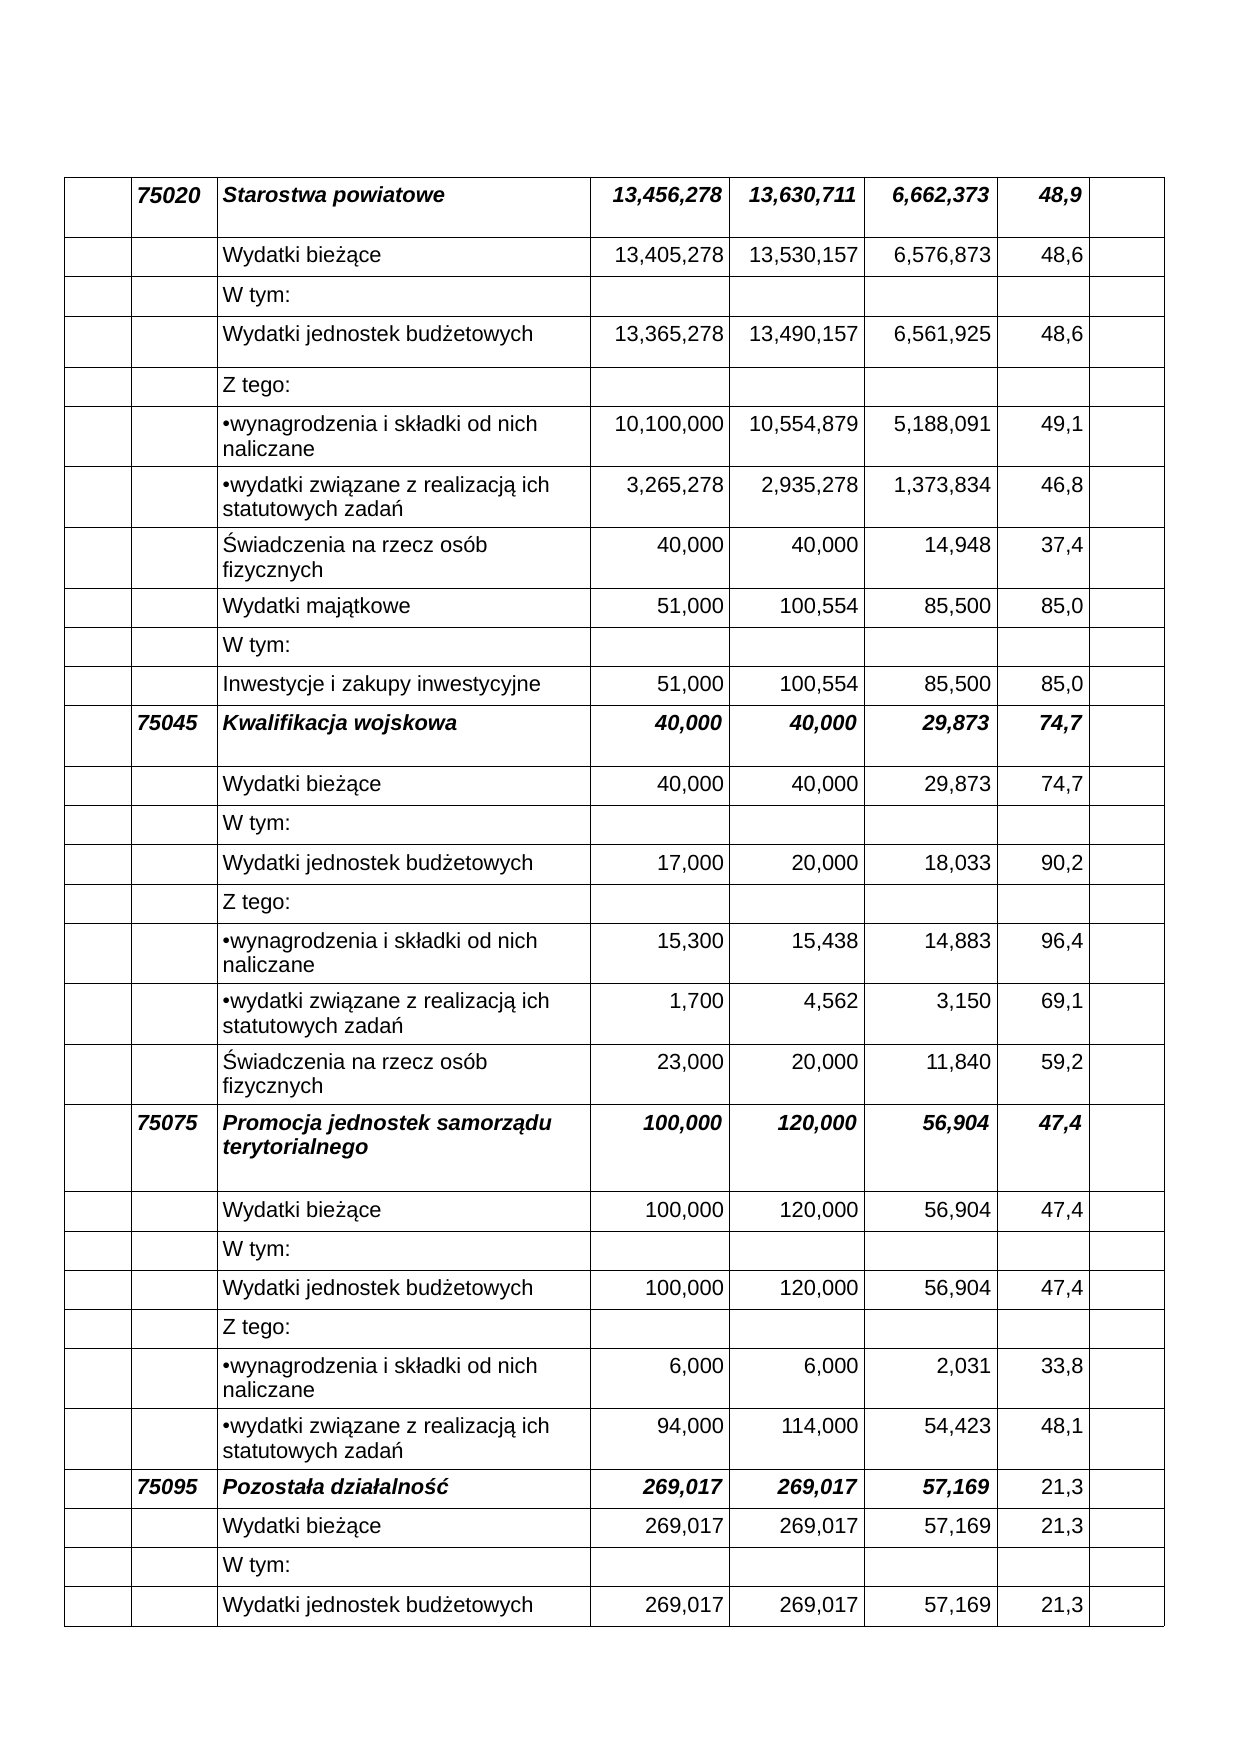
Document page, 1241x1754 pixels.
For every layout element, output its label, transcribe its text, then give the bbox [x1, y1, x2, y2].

table_cell wynagrodzenia i składki od nich naliczane [218, 407, 590, 466]
table_cell 75075 [132, 1105, 217, 1191]
table_cell [65, 628, 131, 666]
table_cell W tym: [218, 1232, 590, 1270]
table_cell Wydatki bieżące [218, 1192, 590, 1231]
table_cell [132, 238, 217, 276]
table_cell [65, 767, 131, 805]
table_cell 40 000 [591, 706, 729, 766]
table_cell 57 169 [865, 1509, 997, 1547]
table_cell [132, 806, 217, 844]
table_cell [65, 1509, 131, 1547]
table_cell 6 000 [730, 1349, 864, 1408]
table_cell [65, 806, 131, 844]
table_cell [65, 589, 131, 627]
table_cell 100 554 [730, 667, 864, 705]
table_cell 40 000 [591, 528, 729, 587]
table_cell Wydatki jednostek budżetowych [218, 845, 590, 883]
table_cell [65, 407, 131, 466]
table_cell [1090, 1045, 1164, 1104]
table_cell 269 017 [730, 1470, 864, 1508]
table_cell [132, 1409, 217, 1469]
table_cell 85,0 [998, 667, 1089, 705]
table_cell 75020 [132, 178, 217, 237]
table_cell [65, 885, 131, 923]
table_cell [865, 1232, 997, 1270]
table_cell 85,0 [998, 589, 1089, 627]
table_cell [132, 407, 217, 466]
table_cell [1090, 885, 1164, 923]
table_cell [1090, 238, 1164, 276]
table_cell [65, 528, 131, 587]
table_cell 13 530 157 [730, 238, 864, 276]
table_cell 94 000 [591, 1409, 729, 1469]
table_cell [1090, 1548, 1164, 1586]
table_cell 100 000 [591, 1271, 729, 1309]
table_cell [591, 806, 729, 844]
table_cell [65, 1192, 131, 1231]
table_cell [132, 767, 217, 805]
table_cell 1 700 [591, 984, 729, 1044]
table_cell 85 500 [865, 667, 997, 705]
table_cell [132, 1192, 217, 1231]
table_cell 48,6 [998, 317, 1089, 367]
table_cell [1090, 628, 1164, 666]
table_cell 40 000 [730, 767, 864, 805]
table_cell [132, 317, 217, 367]
table_cell [132, 1587, 217, 1626]
table_cell [1090, 277, 1164, 316]
table_cell wynagrodzenia i składki od nich naliczane [218, 924, 590, 983]
table_cell [1090, 528, 1164, 587]
table_cell [1090, 984, 1164, 1044]
table_cell [591, 368, 729, 406]
table_cell 3 150 [865, 984, 997, 1044]
table_cell [65, 1548, 131, 1586]
table_cell [65, 1349, 131, 1408]
table_cell 48,6 [998, 238, 1089, 276]
table_cell [132, 1509, 217, 1547]
table_cell [591, 277, 729, 316]
table_cell 13 456 278 [591, 178, 729, 237]
table_cell 17 000 [591, 845, 729, 883]
table_cell [730, 806, 864, 844]
table_cell 2 031 [865, 1349, 997, 1408]
table_cell Świadczenia na rzecz osób fizycznych [218, 528, 590, 587]
table_cell 10 554 879 [730, 407, 864, 466]
table_cell 47,4 [998, 1271, 1089, 1309]
table_cell 6 000 [591, 1349, 729, 1408]
table_cell [1090, 1409, 1164, 1469]
table_cell 13 365 278 [591, 317, 729, 367]
table_cell 23 000 [591, 1045, 729, 1104]
table_cell 56 904 [865, 1105, 997, 1191]
table_cell 69,1 [998, 984, 1089, 1044]
table_cell 48,1 [998, 1409, 1089, 1469]
table_cell [132, 1310, 217, 1348]
table_cell 14 883 [865, 924, 997, 983]
table_cell 13 490 157 [730, 317, 864, 367]
table_cell 4 562 [730, 984, 864, 1044]
table_cell 1 373 834 [865, 467, 997, 527]
table_cell Wydatki jednostek budżetowych [218, 317, 590, 367]
table_cell 20 000 [730, 1045, 864, 1104]
table_cell 20 000 [730, 845, 864, 883]
table_cell [65, 1310, 131, 1348]
table_cell 49,1 [998, 407, 1089, 466]
table_cell Z tego: [218, 885, 590, 923]
table_cell wynagrodzenia i składki od nich naliczane [218, 1349, 590, 1408]
table_cell [132, 667, 217, 705]
table_cell Kwalifikacja wojskowa [218, 706, 590, 766]
table_cell [1090, 1271, 1164, 1309]
table_cell [1090, 667, 1164, 705]
table_cell Wydatki jednostek budżetowych [218, 1587, 590, 1626]
table_cell [132, 589, 217, 627]
table_cell [865, 885, 997, 923]
table_cell [730, 885, 864, 923]
table_cell [730, 628, 864, 666]
table_cell Wydatki bieżące [218, 767, 590, 805]
table_cell [65, 706, 131, 766]
table_cell [1090, 317, 1164, 367]
table_cell wydatki związane z realizacją ich statutowych zadań [218, 1409, 590, 1469]
table_cell [1090, 1192, 1164, 1231]
table_cell Wydatki jednostek budżetowych [218, 1271, 590, 1309]
table_cell [65, 1271, 131, 1309]
table_cell [65, 178, 131, 237]
table_cell 10 100 000 [591, 407, 729, 466]
table_cell [65, 1470, 131, 1508]
table_cell 47,4 [998, 1192, 1089, 1231]
table_cell W tym: [218, 806, 590, 844]
table_cell 269 017 [730, 1587, 864, 1626]
table_cell [998, 628, 1089, 666]
table_cell 14 948 [865, 528, 997, 587]
table_cell 40 000 [730, 706, 864, 766]
table_cell 51 000 [591, 589, 729, 627]
table_cell [132, 845, 217, 883]
table_cell 6 576 873 [865, 238, 997, 276]
table_cell [998, 806, 1089, 844]
table_cell 48,9 [998, 178, 1089, 237]
table_cell 59,2 [998, 1045, 1089, 1104]
table_cell [132, 885, 217, 923]
table_cell [132, 984, 217, 1044]
table_cell [1090, 767, 1164, 805]
table_cell [65, 984, 131, 1044]
table_cell Inwestycje i zakupy inwestycyjne [218, 667, 590, 705]
table_cell Z tego: [218, 368, 590, 406]
table_cell 21,3 [998, 1509, 1089, 1547]
table_cell [591, 1548, 729, 1586]
table_cell [865, 368, 997, 406]
table_cell 269 017 [591, 1509, 729, 1547]
table_cell 46,8 [998, 467, 1089, 527]
table_cell [998, 368, 1089, 406]
table_cell 18 033 [865, 845, 997, 883]
table_cell [998, 1548, 1089, 1586]
table_cell Wydatki majątkowe [218, 589, 590, 627]
table_cell [65, 467, 131, 527]
table_cell 6 662 373 [865, 178, 997, 237]
table_cell Pozostała działalność [218, 1470, 590, 1508]
table_cell 74,7 [998, 706, 1089, 766]
table_cell Starostwa powiatowe [218, 178, 590, 237]
table_cell [65, 238, 131, 276]
table_cell [1090, 178, 1164, 237]
table_cell Świadczenia na rzecz osób fizycznych [218, 1045, 590, 1104]
table_cell [865, 806, 997, 844]
table_cell [132, 628, 217, 666]
table_cell [132, 1349, 217, 1408]
table_cell 57 169 [865, 1587, 997, 1626]
table_cell 2 935 278 [730, 467, 864, 527]
table_cell [998, 885, 1089, 923]
table_cell [1090, 924, 1164, 983]
table_cell [65, 1045, 131, 1104]
table_cell 56 904 [865, 1192, 997, 1231]
table_cell 21,3 [998, 1587, 1089, 1626]
table_cell [1090, 589, 1164, 627]
table_cell 29 873 [865, 767, 997, 805]
table_cell [132, 467, 217, 527]
table_cell [1090, 368, 1164, 406]
table_cell [65, 845, 131, 883]
table_cell 47,4 [998, 1105, 1089, 1191]
table_cell [730, 368, 864, 406]
table_cell [1090, 1349, 1164, 1408]
table_cell [591, 1232, 729, 1270]
table_cell 96,4 [998, 924, 1089, 983]
table_cell 5 188 091 [865, 407, 997, 466]
table_cell [730, 1548, 864, 1586]
table_cell [132, 1271, 217, 1309]
table_cell [132, 1232, 217, 1270]
table_cell [865, 1310, 997, 1348]
table_cell 15 438 [730, 924, 864, 983]
table_cell 100 000 [591, 1192, 729, 1231]
table_cell [998, 1310, 1089, 1348]
table_cell 54 423 [865, 1409, 997, 1469]
table_cell [1090, 1232, 1164, 1270]
table_cell [132, 1548, 217, 1586]
table_cell [1090, 845, 1164, 883]
table_cell 40 000 [730, 528, 864, 587]
table_cell 269 017 [730, 1509, 864, 1547]
table_cell [132, 368, 217, 406]
table_cell Wydatki bieżące [218, 238, 590, 276]
table_cell 11 840 [865, 1045, 997, 1104]
table_cell 75045 [132, 706, 217, 766]
table_cell [132, 277, 217, 316]
table_cell [1090, 1310, 1164, 1348]
table_cell 6 561 925 [865, 317, 997, 367]
table_cell W tym: [218, 1548, 590, 1586]
table_cell [132, 1045, 217, 1104]
table_cell 15 300 [591, 924, 729, 983]
table_cell [1090, 1587, 1164, 1626]
table_cell 120 000 [730, 1192, 864, 1231]
table_cell [591, 628, 729, 666]
table_cell [1090, 1470, 1164, 1508]
table_cell 37,4 [998, 528, 1089, 587]
table_cell [1090, 706, 1164, 766]
table_cell 33,8 [998, 1349, 1089, 1408]
table_cell [65, 667, 131, 705]
table_cell [998, 277, 1089, 316]
table_cell 75095 [132, 1470, 217, 1508]
table_cell 90,2 [998, 845, 1089, 883]
table_cell [1090, 467, 1164, 527]
table_cell [1090, 1105, 1164, 1191]
table_cell [865, 277, 997, 316]
table_cell 3 265 278 [591, 467, 729, 527]
table_cell 13 630 711 [730, 178, 864, 237]
table_cell 74,7 [998, 767, 1089, 805]
table_cell [730, 1232, 864, 1270]
table_cell [1090, 407, 1164, 466]
table_cell [591, 885, 729, 923]
table_cell [65, 1409, 131, 1469]
table_cell [865, 1548, 997, 1586]
table_cell wydatki związane z realizacją ich statutowych zadań [218, 467, 590, 527]
table_cell Promocja jednostek samorządu terytorialnego [218, 1105, 590, 1191]
table_cell 57 169 [865, 1470, 997, 1508]
table_cell W tym: [218, 628, 590, 666]
table_cell [730, 1310, 864, 1348]
table_cell 100 554 [730, 589, 864, 627]
table_cell [998, 1232, 1089, 1270]
table_cell 100 000 [591, 1105, 729, 1191]
table_cell 269 017 [591, 1587, 729, 1626]
table_cell wydatki związane z realizacją ich statutowych zadań [218, 984, 590, 1044]
table_cell 40 000 [591, 767, 729, 805]
table_cell Z tego: [218, 1310, 590, 1348]
table_cell [132, 924, 217, 983]
table_cell [65, 924, 131, 983]
table_cell [1090, 806, 1164, 844]
table_cell [591, 1310, 729, 1348]
table_cell 120 000 [730, 1105, 864, 1191]
table_cell [132, 528, 217, 587]
table_cell 21,3 [998, 1470, 1089, 1508]
table_cell [65, 317, 131, 367]
table_cell 269 017 [591, 1470, 729, 1508]
table_cell [865, 628, 997, 666]
table_cell [730, 277, 864, 316]
table_cell 13 405 278 [591, 238, 729, 276]
table_cell [65, 1232, 131, 1270]
table_cell W tym: [218, 277, 590, 316]
table_cell [1090, 1509, 1164, 1547]
table_cell Wydatki bieżące [218, 1509, 590, 1547]
table_cell 120 000 [730, 1271, 864, 1309]
table_cell [65, 1587, 131, 1626]
table_cell [65, 1105, 131, 1191]
table_cell 85 500 [865, 589, 997, 627]
table_cell 51 000 [591, 667, 729, 705]
table_cell [65, 368, 131, 406]
table_cell 114 000 [730, 1409, 864, 1469]
table_cell 29 873 [865, 706, 997, 766]
table_cell 56 904 [865, 1271, 997, 1309]
table_cell [65, 277, 131, 316]
